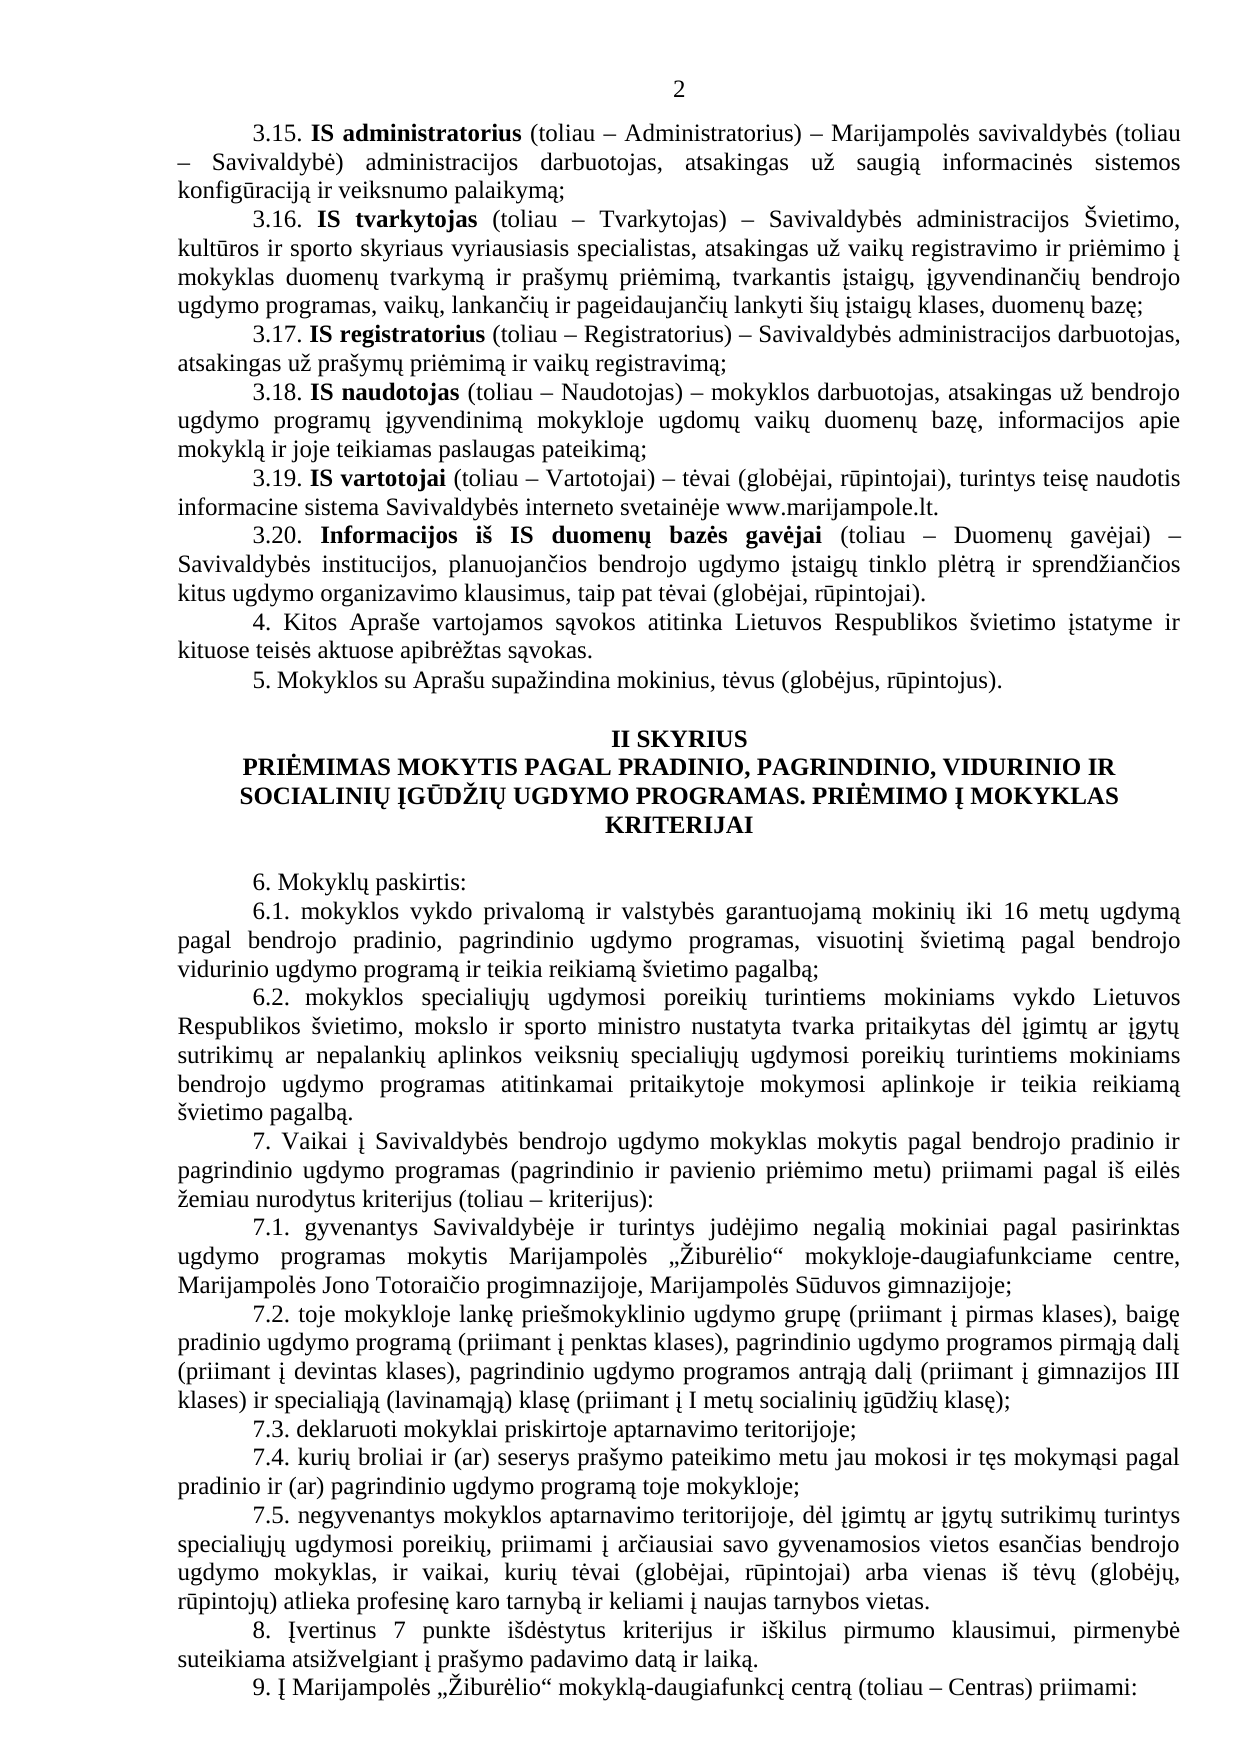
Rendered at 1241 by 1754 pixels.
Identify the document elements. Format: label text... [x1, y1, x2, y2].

text 3.19. IS vartotojai (toliau – Vartotojai) – tėvai (globėjai, rūpintojai), turintys teisę naudotis informacine sistema Savivaldybės interneto svetainėje www.marijampole.lt. [177, 463, 1181, 521]
text 7.5. negyvenantys mokyklos aptarnavimo teritorijoje, dėl įgimtų ar įgytų sutrikimų turintys specialiųjų ugdymosi poreikių, priimami į arčiausiai savo gyvenamosios vietos esančias bendrojo ugdymo mokyklas, ir vaikai, kurių tėvai (globėjai, rūpintojai) arba vienas iš tėvų (globėjų, rūpintojų) atlieka profesinę karo tarnybą ir keliami į naujas tarnybos vietas. [177, 1500, 1181, 1615]
text 8. Įvertinus 7 punkte išdėstytus kriterijus ir iškilus pirmumo klausimui, pirmenybė suteikiama atsižvelgiant į prašymo padavimo datą ir laiką. [177, 1615, 1181, 1672]
text 7.1. gyvenantys Savivaldybėje ir turintys judėjimo negalią mokiniai pagal pasirinktas ugdymo programas mokytis Marijampolės „Žiburėlio“ mokykloje-daugiafunkciame centre, Marijampolės Jono Totoraičio progimnazijoje, Marijampolės Sūduvos gimnazijoje; [177, 1212, 1181, 1299]
text PRIĖMIMAS MOKYTIS PAGAL PRADINIO, PAGRINDINIO, VIDURINIO IR SOCIALINIŲ ĮGŪDŽIŲ UGDYMO PROGRAMAS. PRIĖMIMO Į MOKYKLAS KRITERIJAI [177, 752, 1181, 839]
text 3.15. IS administratorius (toliau – Administratorius) – Marijampolės savivaldybės (toliau – Savivaldybė) administracijos darbuotojas, atsakingas už saugią informacinės sistemos konfigūraciją ir veiksnumo palaikymą; [177, 118, 1181, 204]
text II SKYRIUS [177, 724, 1181, 752]
text 6.1. mokyklos vykdo privalomą ir valstybės garantuojamą mokinių iki 16 metų ugdymą pagal bendrojo pradinio, pagrindinio ugdymo programas, visuotinį švietimą pagal bendrojo vidurinio ugdymo programą ir teikia reikiamą švietimo pagalbą; [177, 896, 1181, 982]
text 7.2. toje mokykloje lankę priešmokyklinio ugdymo grupę (priimant į pirmas klases), baigę pradinio ugdymo programą (priimant į penktas klases), pagrindinio ugdymo programos pirmąją dalį (priimant į devintas klases), pagrindinio ugdymo programos antrąją dalį (priimant į gimnazijos III klases) ir specialiąją (lavinamąją) klasę (priimant į I metų socialinių įgūdžių klasę); [177, 1299, 1181, 1414]
text 3.16. IS tvarkytojas (toliau – Tvarkytojas) – Savivaldybės administracijos Švietimo, kultūros ir sporto skyriaus vyriausiasis specialistas, atsakingas už vaikų registravimo ir priėmimo į mokyklas duomenų tvarkymą ir prašymų priėmimą, tvarkantis įstaigų, įgyvendinančių bendrojo ugdymo programas, vaikų, lankančių ir pageidaujančių lankyti šių įstaigų klases, duomenų bazę; [177, 204, 1181, 319]
text 3.17. IS registratorius (toliau – Registratorius) – Savivaldybės administracijos darbuotojas, atsakingas už prašymų priėmimą ir vaikų registravimą; [177, 319, 1181, 377]
text 7.3. deklaruoti mokyklai priskirtoje aptarnavimo teritorijoje; [177, 1414, 1181, 1442]
text 9. Į Marijampolės „Žiburėlio“ mokyklą-daugiafunkcį centrą (toliau – Centras) priimami: [177, 1672, 1181, 1701]
text 3.20. Informacijos iš IS duomenų bazės gavėjai (toliau – Duomenų gavėjai) – Savivaldybės institucijos, planuojančios bendrojo ugdymo įstaigų tinklo plėtrą ir sprendžiančios kitus ugdymo organizavimo klausimus, taip pat tėvai (globėjai, rūpintojai). [177, 521, 1181, 607]
text 5. Mokyklos su Aprašu supažindina mokinius, tėvus (globėjus, rūpintojus). [177, 664, 1181, 695]
text 4. Kitos Apraše vartojamos sąvokos atitinka Lietuvos Respublikos švietimo įstatyme ir kituose teisės aktuose apibrėžtas sąvokas. [177, 607, 1181, 664]
text 6. Mokyklų paskirtis: [177, 867, 1181, 896]
text 7. Vaikai į Savivaldybės bendrojo ugdymo mokyklas mokytis pagal bendrojo pradinio ir pagrindinio ugdymo programas (pagrindinio ir pavienio priėmimo metu) priimami pagal iš eilės žemiau nurodytus kriterijus (toliau – kriterijus): [177, 1126, 1181, 1212]
text 6.2. mokyklos specialiųjų ugdymosi poreikių turintiems mokiniams vykdo Lietuvos Respublikos švietimo, mokslo ir sporto ministro nustatyta tvarka pritaikytas dėl įgimtų ar įgytų sutrikimų ar nepalankių aplinkos veiksnių specialiųjų ugdymosi poreikių turintiems mokiniams bendrojo ugdymo programas atitinkamai pritaikytoje mokymosi aplinkoje ir teikia reikiamą švietimo pagalbą. [177, 982, 1181, 1126]
text 7.4. kurių broliai ir (ar) seserys prašymo pateikimo metu jau mokosi ir tęs mokymąsi pagal pradinio ir (ar) pagrindinio ugdymo programą toje mokykloje; [177, 1442, 1181, 1500]
text 3.18. IS naudotojas (toliau – Naudotojas) – mokyklos darbuotojas, atsakingas už bendrojo ugdymo programų įgyvendinimą mokykloje ugdomų vaikų duomenų bazę, informacijos apie mokyklą ir joje teikiamas paslaugas pateikimą; [177, 377, 1181, 463]
